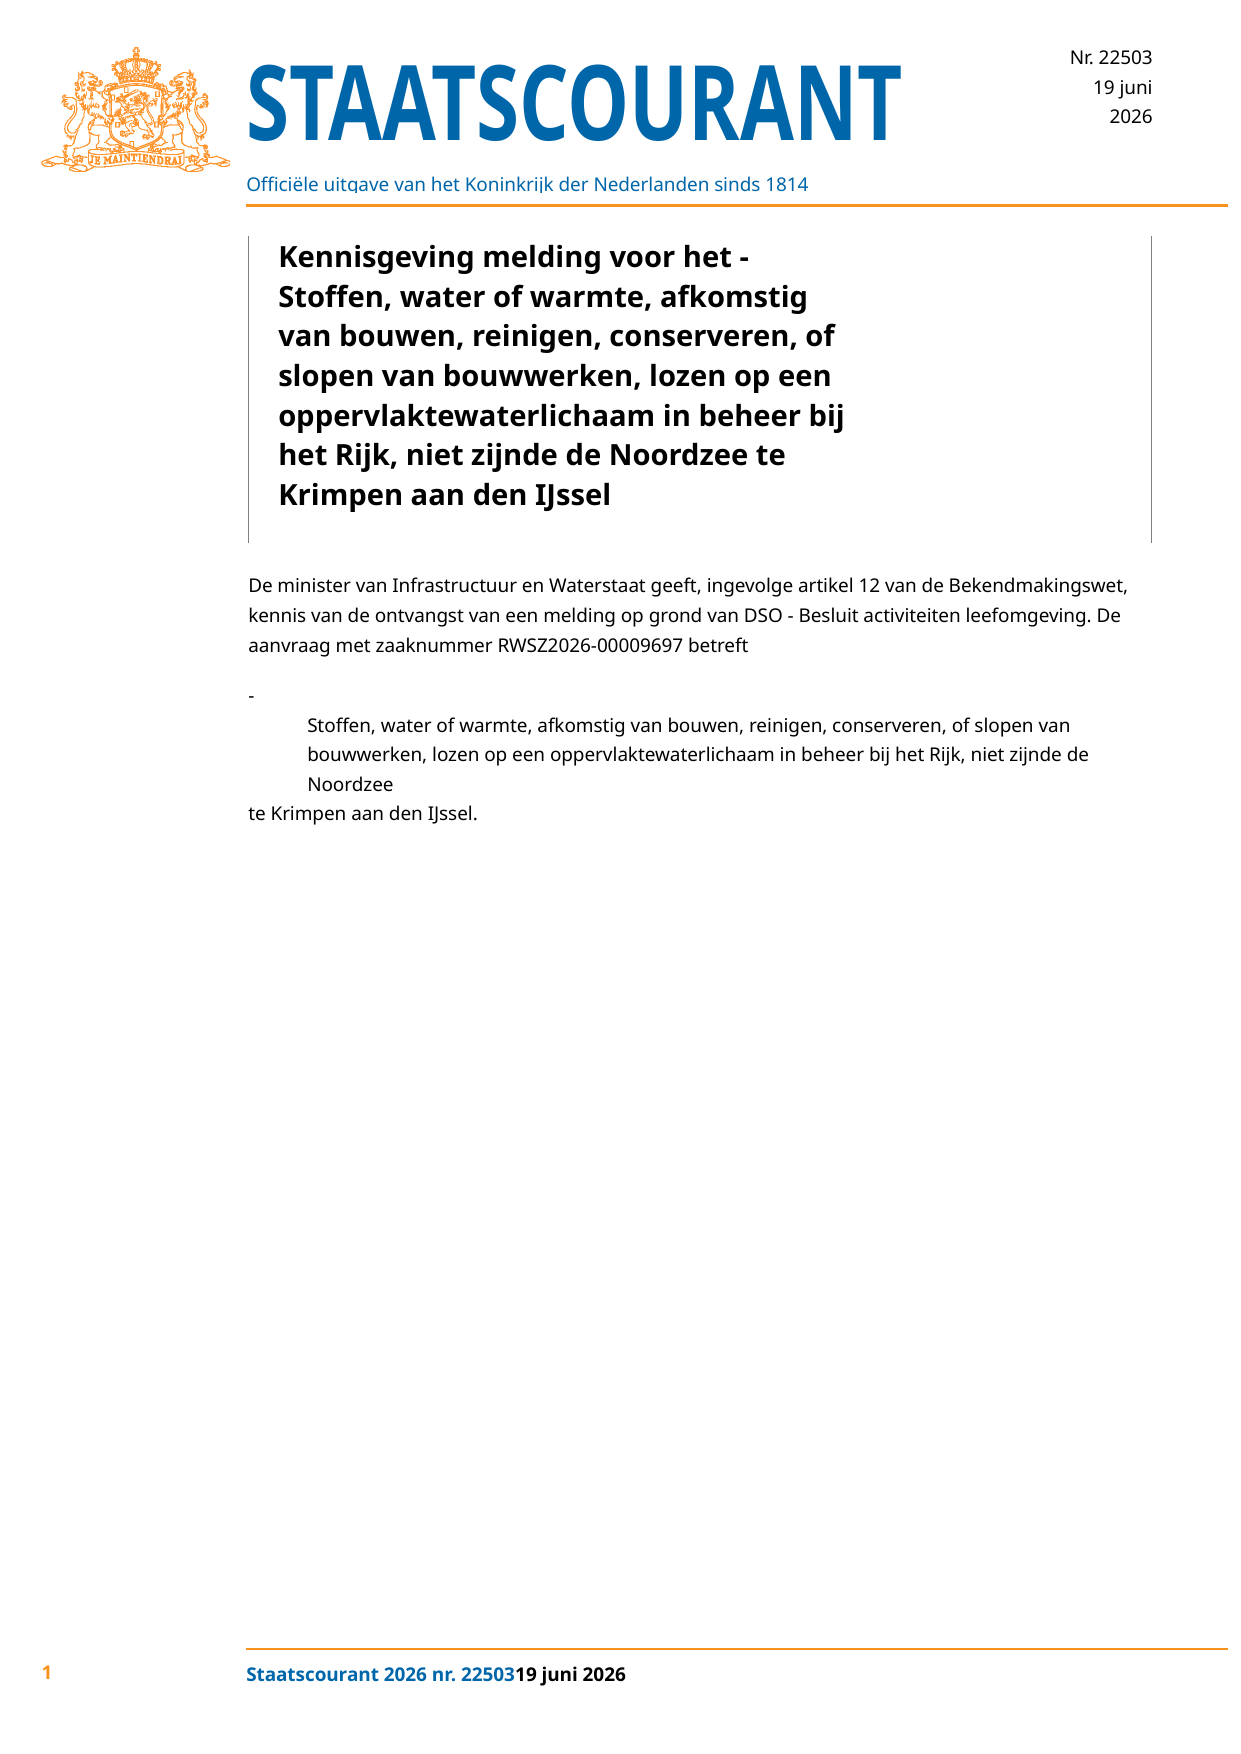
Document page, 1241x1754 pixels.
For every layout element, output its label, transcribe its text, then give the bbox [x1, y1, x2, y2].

text De minister van Infrastructuur en Waterstaat geeft, ingevolge artikel 12 van de Bekendmakingswet, kennis van de ontvangst van een melding op grond van DSO - Besluit activiteiten leefomgeving. De aanvraag met zaaknummer RWSZ2026-00009697 betreft [248, 573, 1152, 658]
picture [41, 47, 231, 172]
table_header [1090, 236, 1151, 413]
picture [912, 236, 1090, 414]
text te Krimpen aan den IJssel. [248, 801, 1152, 826]
table_header Kennisgeving melding voor het -Stoffen, water of warmte, afkomstig van bouwen, reinigen, conserveren, of slopen van bouwwerken, lozen op een oppervlaktewaterlichaam in beheer bij het Rijk, niet zijnde de Noordzee te Krimpen aan den IJssel [249, 236, 850, 543]
list Stoffen, water of warmte, afkomstig van bouwen, reinigen, conserveren, of slopen van bouwwerken, lozen op een oppervlaktewaterlichaam in beheer bij het Rijk, niet zijnde de Noordzee [248, 712, 1152, 797]
table_header [850, 414, 1151, 543]
table_header [850, 236, 912, 413]
